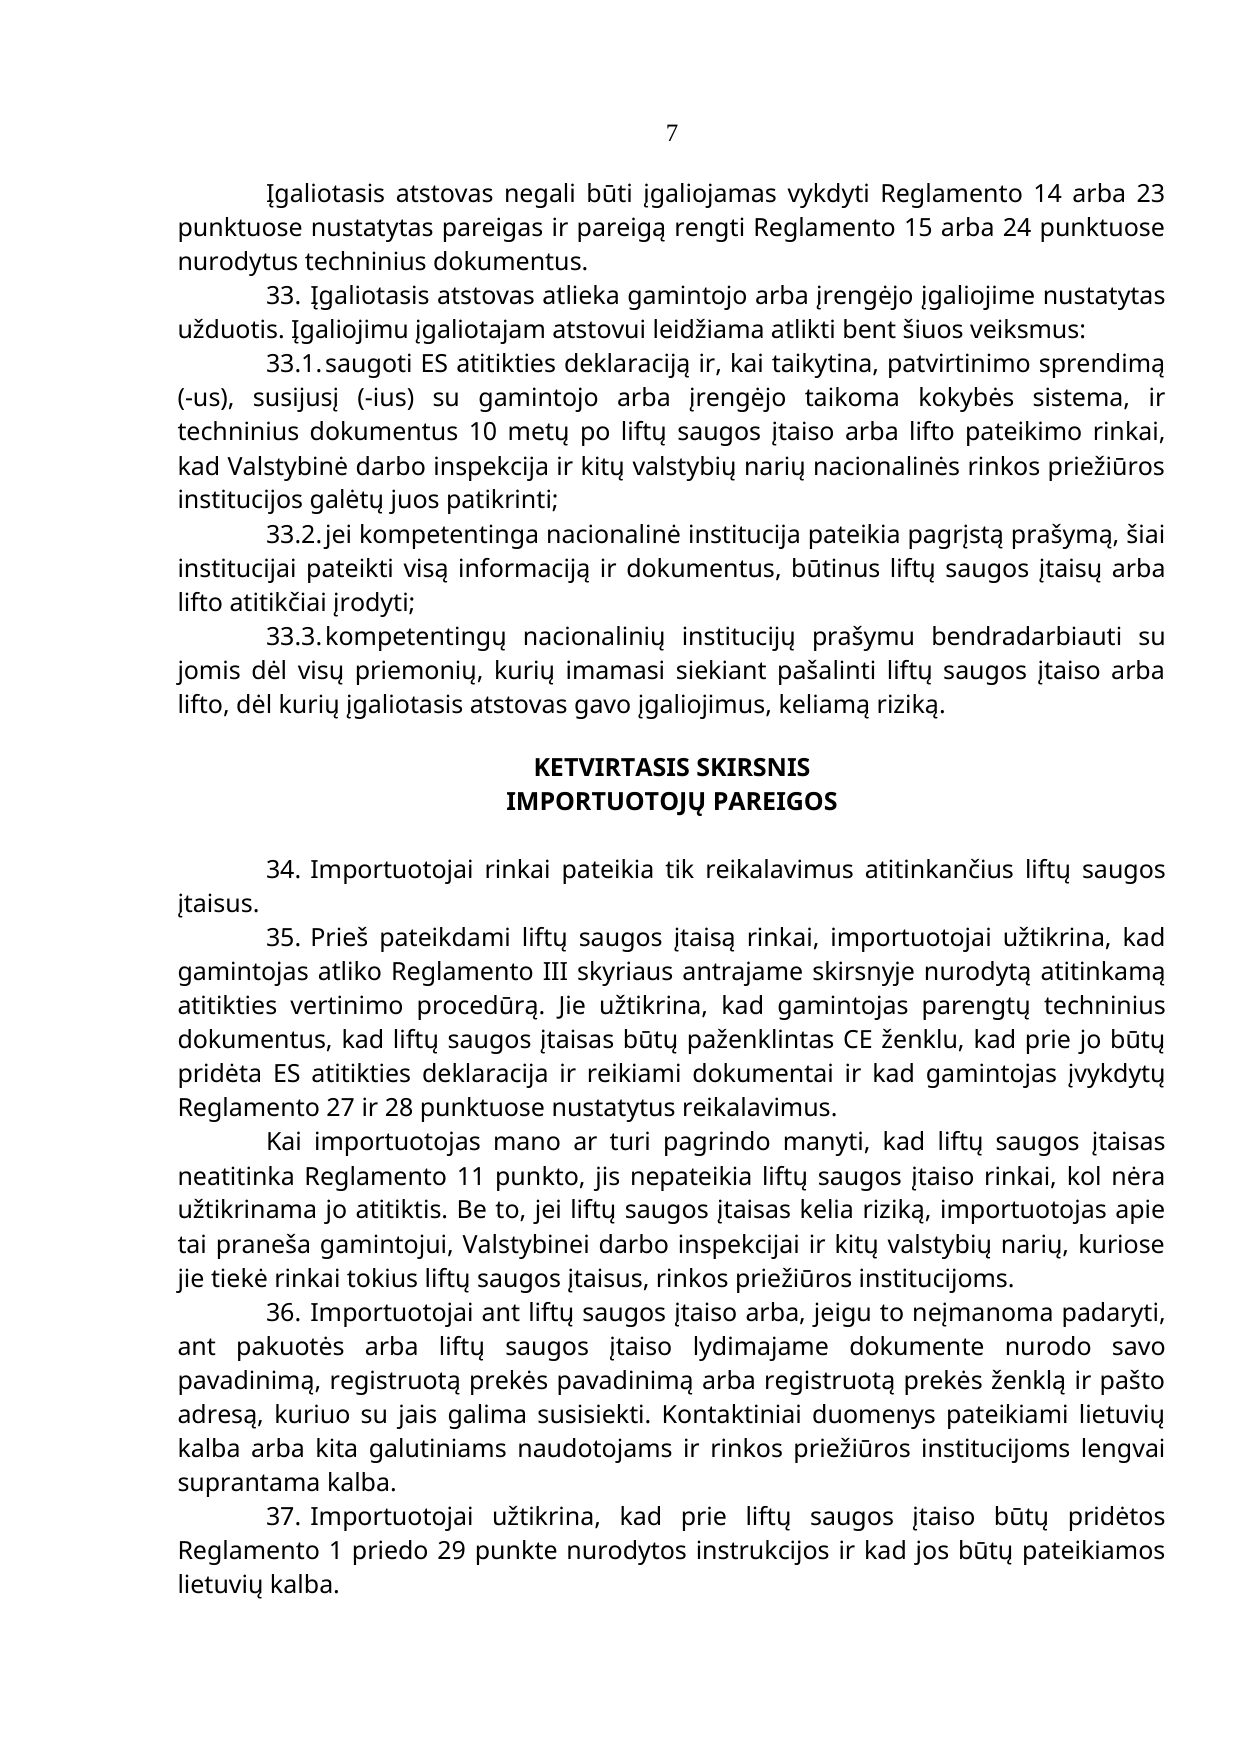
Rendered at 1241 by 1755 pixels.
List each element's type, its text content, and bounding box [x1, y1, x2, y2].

text 33.2. jei kompetentinga nacionalinė institucija pateikia pagrįstą prašymą, šiai institucijai pateikti visą informaciją ir dokumentus, būtinus liftų saugos įtaisų arba lifto atitikčiai įrodyti; [177, 516, 1166, 618]
text KETVIRTASIS SKIRSNIS [177, 749, 1166, 783]
text IMPORTUOTOJŲ PAREIGOS [177, 783, 1166, 817]
text 33.1. saugoti ES atitikties deklaraciją ir, kai taikytina, patvirtinimo sprendimą (-us), susijusį (-ius) su gamintojo arba įrengėjo taikoma kokybės sistema, ir techninius dokumentus 10 metų po liftų saugos įtaiso arba lifto pateikimo rinkai, kad Valstybinė darbo inspekcija ir kitų valstybių narių nacionalinės rinkos priežiūros institucijos galėtų juos patikrinti; [177, 346, 1166, 516]
text 33.3. kompetentingų nacionalinių institucijų prašymu bendradarbiauti su jomis dėl visų priemonių, kurių imamasi siekiant pašalinti liftų saugos įtaiso arba lifto, dėl kurių įgaliotasis atstovas gavo įgaliojimus, keliamą riziką. [177, 618, 1166, 721]
text 36. Importuotojai ant liftų saugos įtaiso arba, jeigu to neįmanoma padaryti, ant pakuotės arba liftų saugos įtaiso lydimajame dokumente nurodo savo pavadinimą, registruotą prekės pavadinimą arba registruotą prekės ženklą ir pašto adresą, kuriuo su jais galima susisiekti. Kontaktiniai duomenys pateikiami lietuvių kalba arba kita galutiniams naudotojams ir rinkos priežiūros institucijoms lengvai suprantama kalba. [177, 1294, 1166, 1499]
text 34. Importuotojai rinkai pateikia tik reikalavimus atitinkančius liftų saugos įtaisus. [177, 852, 1166, 920]
text 33. Įgaliotasis atstovas atlieka gamintojo arba įrengėjo įgaliojime nustatytas užduotis. Įgaliojimu įgaliotajam atstovui leidžiama atlikti bent šiuos veiksmus: [177, 278, 1166, 346]
text 35. Prieš pateikdami liftų saugos įtaisą rinkai, importuotojai užtikrina, kad gamintojas atliko Reglamento III skyriaus antrajame skirsnyje nurodytą atitinkamą atitikties vertinimo procedūrą. Jie užtikrina, kad gamintojas parengtų techninius dokumentus, kad liftų saugos įtaisas būtų paženklintas CE ženklu, kad prie jo būtų pridėta ES atitikties deklaracija ir reikiami dokumentai ir kad gamintojas įvykdytų Reglamento 27 ir 28 punktuose nustatytus reikalavimus. [177, 920, 1166, 1124]
text Kai importuotojas mano ar turi pagrindo manyti, kad liftų saugos įtaisas neatitinka Reglamento 11 punkto, jis nepateikia liftų saugos įtaiso rinkai, kol nėra užtikrinama jo atitiktis. Be to, jei liftų saugos įtaisas kelia riziką, importuotojas apie tai praneša gamintojui, Valstybinei darbo inspekcijai ir kitų valstybių narių, kuriose jie tiekė rinkai tokius liftų saugos įtaisus, rinkos priežiūros institucijoms. [177, 1124, 1166, 1294]
text Įgaliotasis atstovas negali būti įgaliojamas vykdyti Reglamento 14 arba 23 punktuose nustatytas pareigas ir pareigą rengti Reglamento 15 arba 24 punktuose nurodytus techninius dokumentus. [177, 176, 1166, 278]
text 37. Importuotojai užtikrina, kad prie liftų saugos įtaiso būtų pridėtos Reglamento 1 priedo 29 punkte nurodytos instrukcijos ir kad jos būtų pateikiamos lietuvių kalba. [177, 1499, 1166, 1601]
